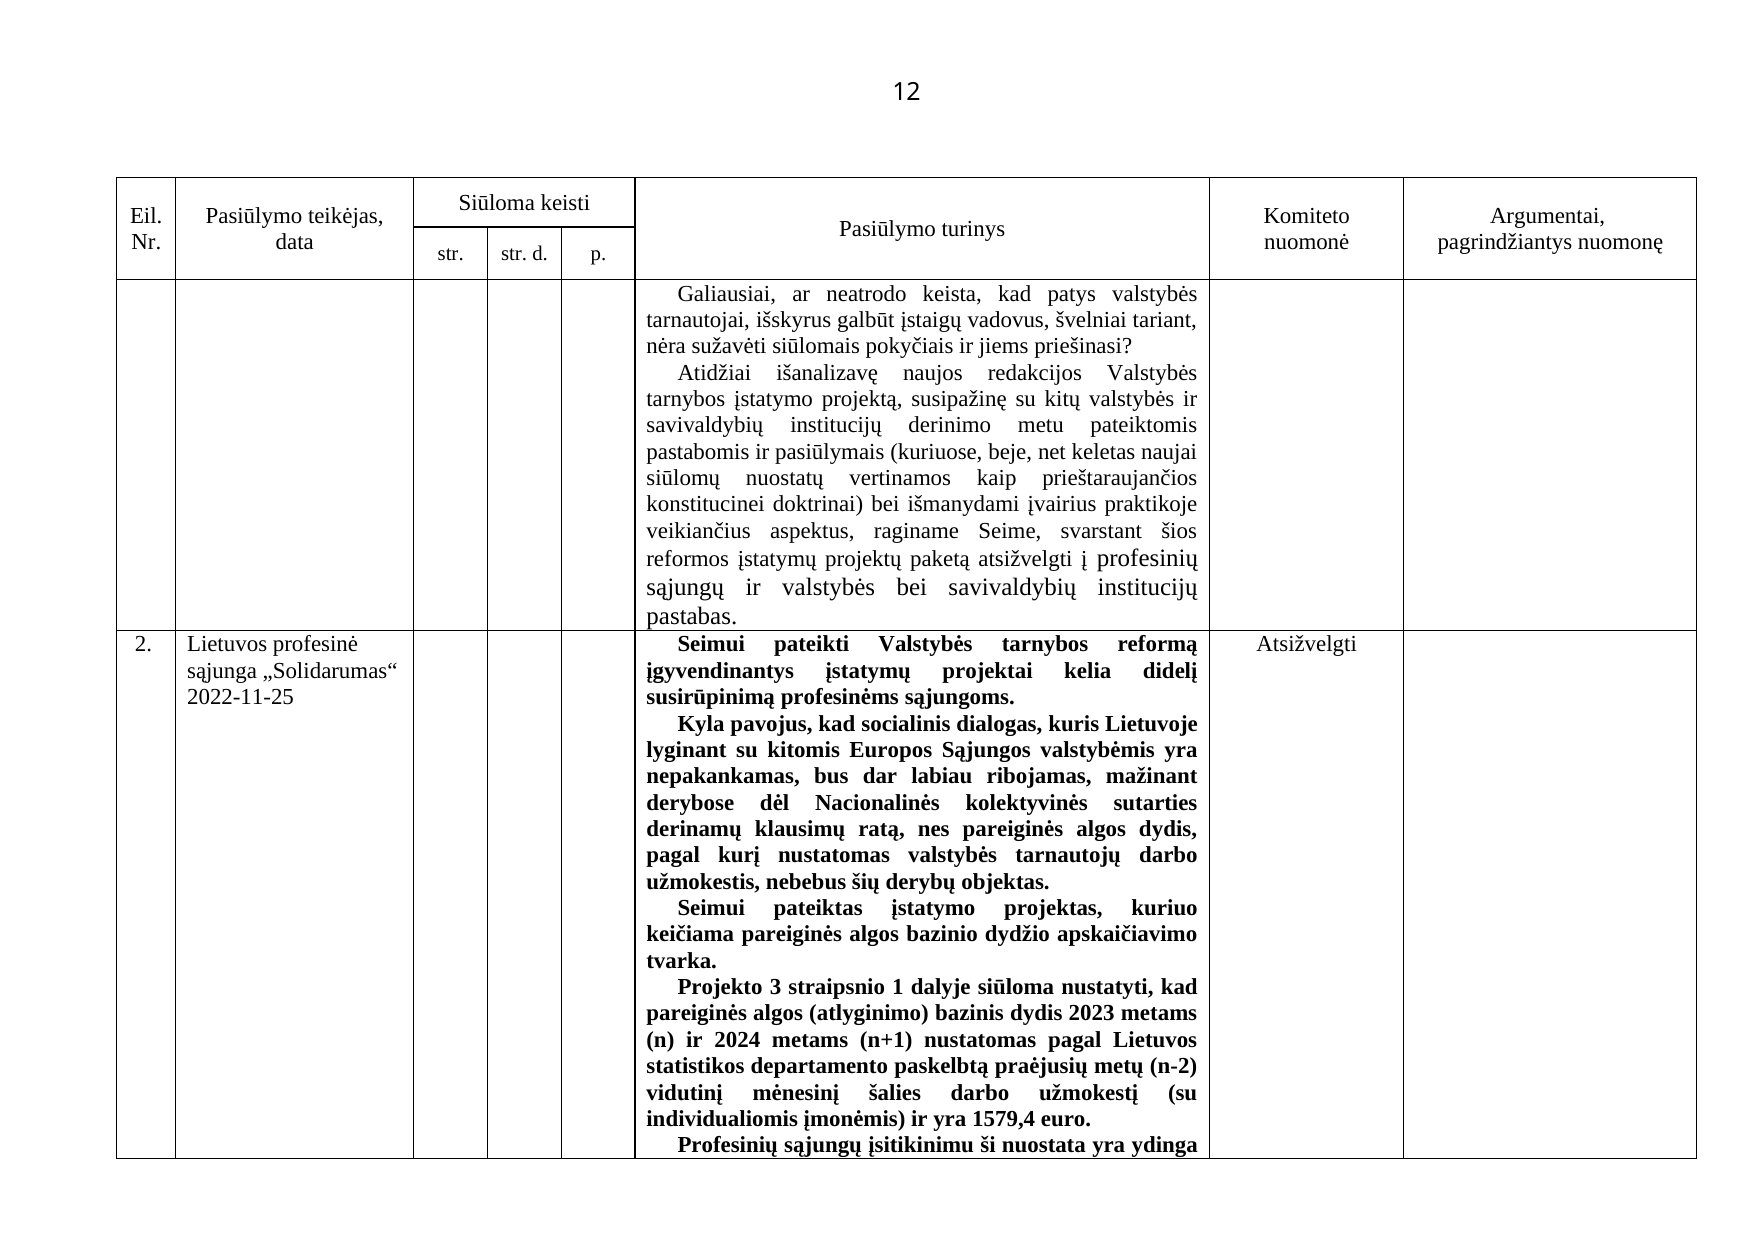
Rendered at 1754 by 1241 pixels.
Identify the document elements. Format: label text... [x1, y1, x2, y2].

table_cell [414, 631, 487, 1158]
table_header Siūloma keisti [414, 178, 634, 226]
table_cell [1210, 280, 1403, 629]
table_header Pasiūlymo turinys [636, 178, 1209, 279]
table_cell [562, 280, 634, 629]
table_cell [488, 280, 561, 629]
table_cell str. d. [488, 228, 561, 279]
table_cell [1404, 280, 1696, 629]
table_cell Seimui pateikti Valstybės tarnybos reformą įgyvendinantys įstatymų projektai kelia didelį susirūpinimą profesinėms sąjungoms. Kyla pavojus, kad socialinis dialogas, kuris Lietuvoje lyginant su kitomis Europos Sąjungos valstybėmis yra nepakankamas, bus dar labiau ribojamas, mažinant derybose dėl Nacionalinės kolektyvinės sutarties derinamų klausimų ratą, nes pareiginės algos dydis, pagal kurį nustatomas valstybės tarnautojų darbo užmokestis, nebebus šių derybų objektas. Seimui pateiktas įstatymo projektas, kuriuo keičiama pareiginės algos bazinio dydžio apskaičiavimo tvarka. Projekto 3 straipsnio 1 dalyje siūloma nustatyti, kad pareiginės algos (atlyginimo) bazinis dydis 2023 metams (n) ir 2024 metams (n+1) nustatomas pagal Lietuvos statistikos departamento paskelbtą praėjusių metų (n-2) vidutinį mėnesinį šalies darbo užmokestį (su individualiomis įmonėmis) ir yra 1579,4 euro. Profesinių sąjungų įsitikinimu ši nuostata yra ydinga [636, 631, 1209, 1158]
table_cell p. [562, 228, 634, 279]
table_header Eil. Nr. [117, 178, 175, 279]
table_cell [117, 280, 175, 629]
table_cell Galiausiai, ar neatrodo keista, kad patys valstybės tarnautojai, išskyrus galbūt įstaigų vadovus, švelniai tariant, nėra sužavėti siūlomais pokyčiais ir jiems priešinasi? Atidžiai išanalizavę naujos redakcijos Valstybės tarnybos įstatymo projektą, susipažinę su kitų valstybės ir savivaldybių institucijų derinimo metu pateiktomis pastabomis ir pasiūlymais (kuriuose, beje, net keletas naujai siūlomų nuostatų vertinamos kaip prieštaraujančios konstitucinei doktrinai) bei išmanydami įvairius praktikoje veikiančius aspektus, raginame Seime, svarstant šios reformos įstatymų projektų paketą atsižvelgti į profesinių sąjungų ir valstybės bei savivaldybių institucijų pastabas. [636, 280, 1209, 629]
table_cell [414, 280, 487, 629]
table_cell [176, 280, 413, 629]
table_cell [488, 631, 561, 1158]
table_cell Atsižvelgti [1210, 631, 1403, 1158]
table_header Komiteto nuomonė [1210, 178, 1403, 279]
table_cell [1404, 631, 1696, 1158]
table_cell str. [414, 228, 487, 279]
table_cell Lietuvos profesinė sąjunga „Solidarumas“ 2022-11-25 [176, 631, 413, 1158]
table_header Pasiūlymo teikėjas, data [176, 178, 413, 279]
table_cell [562, 631, 634, 1158]
table_cell 2. [117, 631, 175, 1158]
table_header Argumentai, pagrindžiantys nuomonę [1404, 178, 1696, 279]
